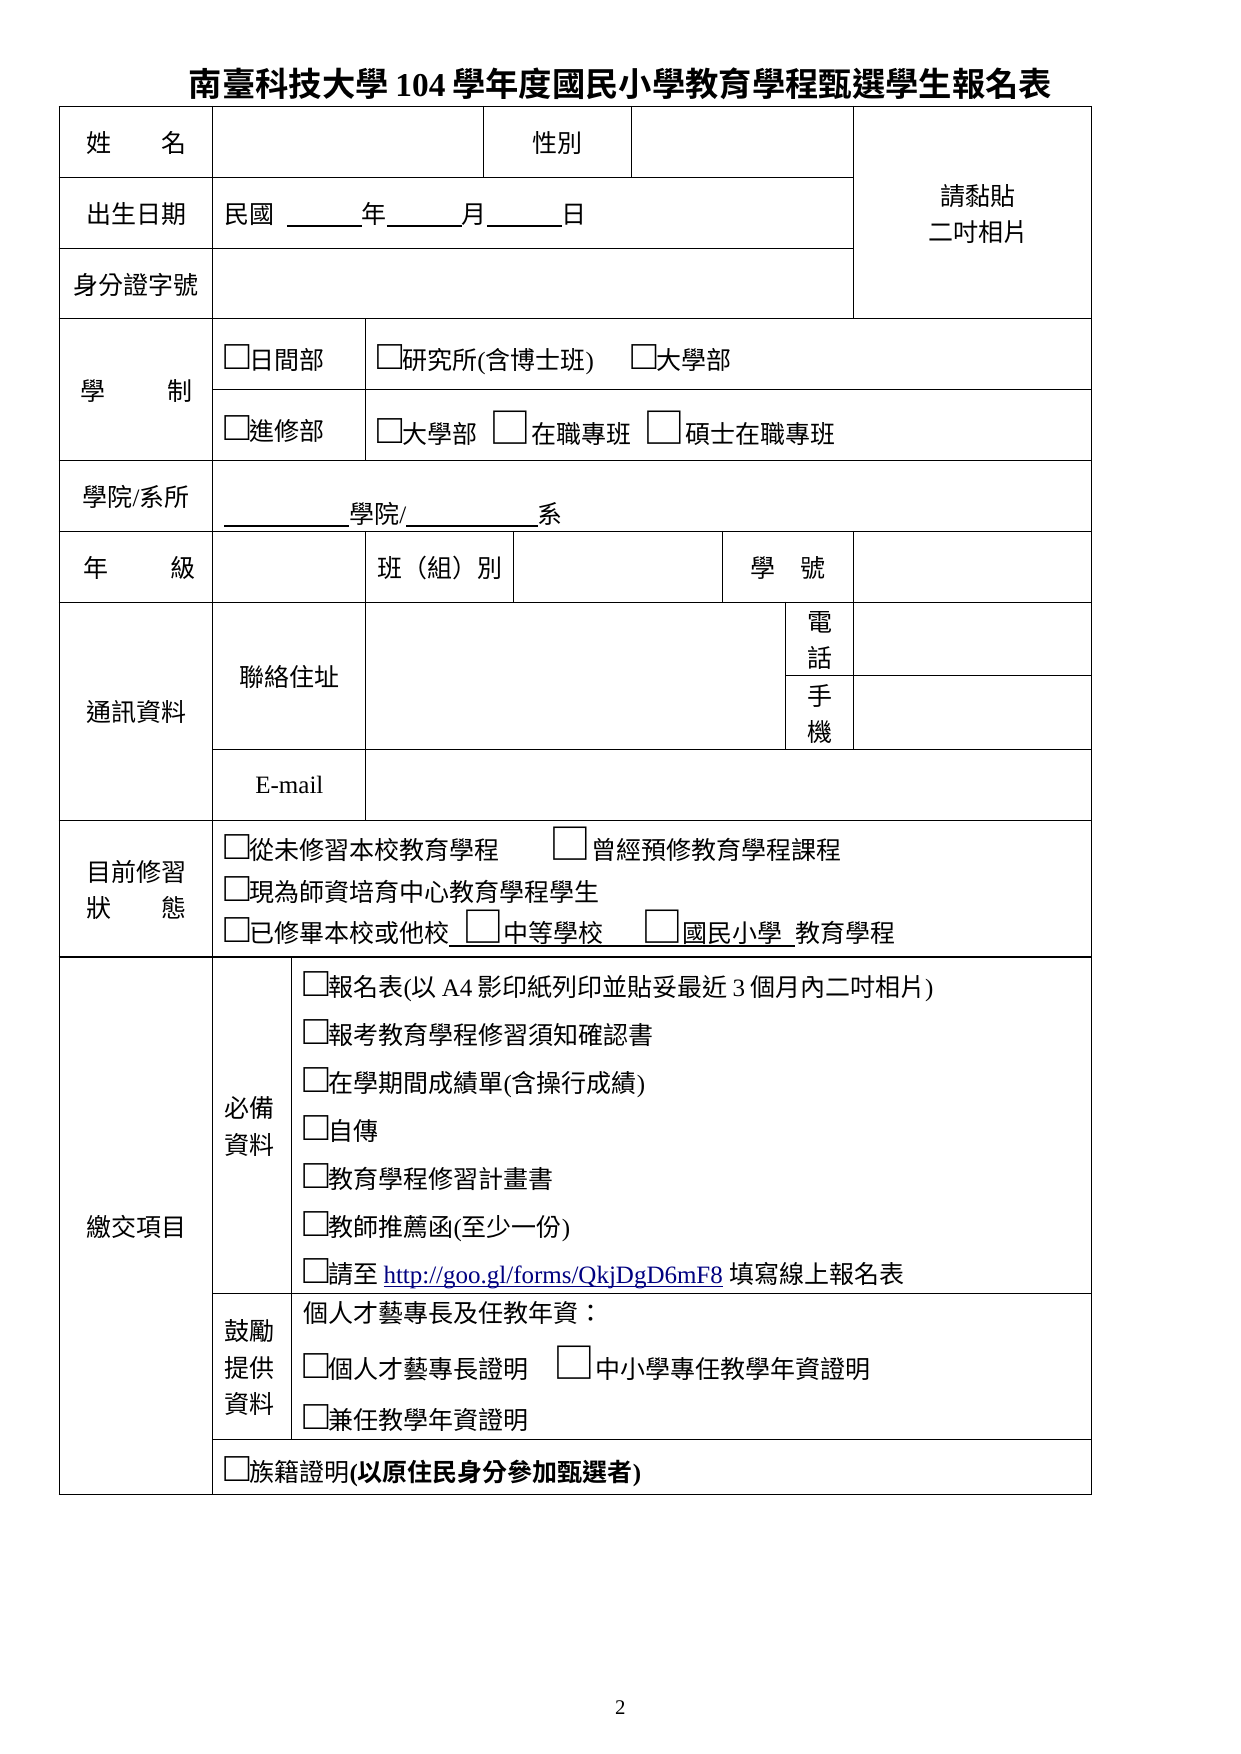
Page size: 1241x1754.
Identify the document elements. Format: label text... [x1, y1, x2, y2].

table_cell 通訊資料 [60, 603, 212, 819]
text 南臺科技大學104學年度國民小學教育學程甄選學生報名表 [59, 57, 1181, 106]
table_header 請黏貼 二吋相片 [854, 107, 1091, 318]
table_cell 年 級 [60, 532, 212, 602]
table_cell 目前修習 狀 態 [60, 821, 212, 956]
table_cell 出生日期 [60, 178, 212, 247]
table_cell [213, 249, 853, 318]
table_cell □報名表(以A4影印紙列印並貼妥最近3個月內二吋相片) □報考教育學程修習須知確認書 □在學期間成績單(含操行成績) □自傳 □教育學程修習計畫書 □教師推薦函(至少一份) □請至http://goo.gl/forms/QkjDgD6mF8 填寫線上報名表 [292, 958, 1091, 1293]
table_cell [213, 532, 365, 602]
table_cell 必備 資料 [213, 958, 291, 1293]
table_cell [854, 676, 1091, 749]
table_cell 學院/ 系 [213, 461, 1091, 531]
table_cell 個人才藝專長及任教年資： □個人才藝專長證明 □中小學專任教學年資證明 □兼任教學年資證明 [292, 1294, 1091, 1438]
table_cell [366, 603, 785, 749]
table_header 姓 名 [60, 107, 212, 177]
table_cell [514, 532, 722, 602]
table_cell 班（組）別 [366, 532, 513, 602]
table_cell 繳交項目 [60, 958, 212, 1494]
table_cell □大學部 □在職專班 □碩士在職專班 [366, 390, 1091, 460]
table_cell □族籍證明(以原住民身分參加甄選者) [213, 1440, 1091, 1494]
table_header 性別 [484, 107, 631, 177]
table_cell [854, 532, 1091, 602]
table_cell 聯絡住址 [213, 603, 365, 749]
table_header [213, 107, 483, 177]
table_cell 電話 [786, 603, 853, 675]
table_cell 學院/系所 [60, 461, 212, 531]
table_cell 學 號 [723, 532, 853, 602]
table_cell 民國 年 月 日 [213, 178, 853, 247]
table_cell [366, 750, 1091, 819]
table_header [632, 107, 853, 177]
table_cell □日間部 [213, 319, 365, 389]
table_cell □從未修習本校教育學程 □曾經預修教育學程課程 □現為師資培育中心教育學程學生 □已修畢本校或他校 □中等學校 □國民小學 教育學程 [213, 821, 1091, 956]
table_cell 身分證字號 [60, 249, 212, 318]
table_cell [854, 603, 1091, 675]
table_cell □研究所(含博士班) □大學部 [366, 319, 1091, 389]
table_cell 手機 [786, 676, 853, 749]
table_cell 鼓勵提供資料 [213, 1294, 291, 1438]
table_cell 學 制 [60, 319, 212, 460]
table_cell E-mail [213, 750, 365, 819]
table_cell □進修部 [213, 390, 365, 460]
